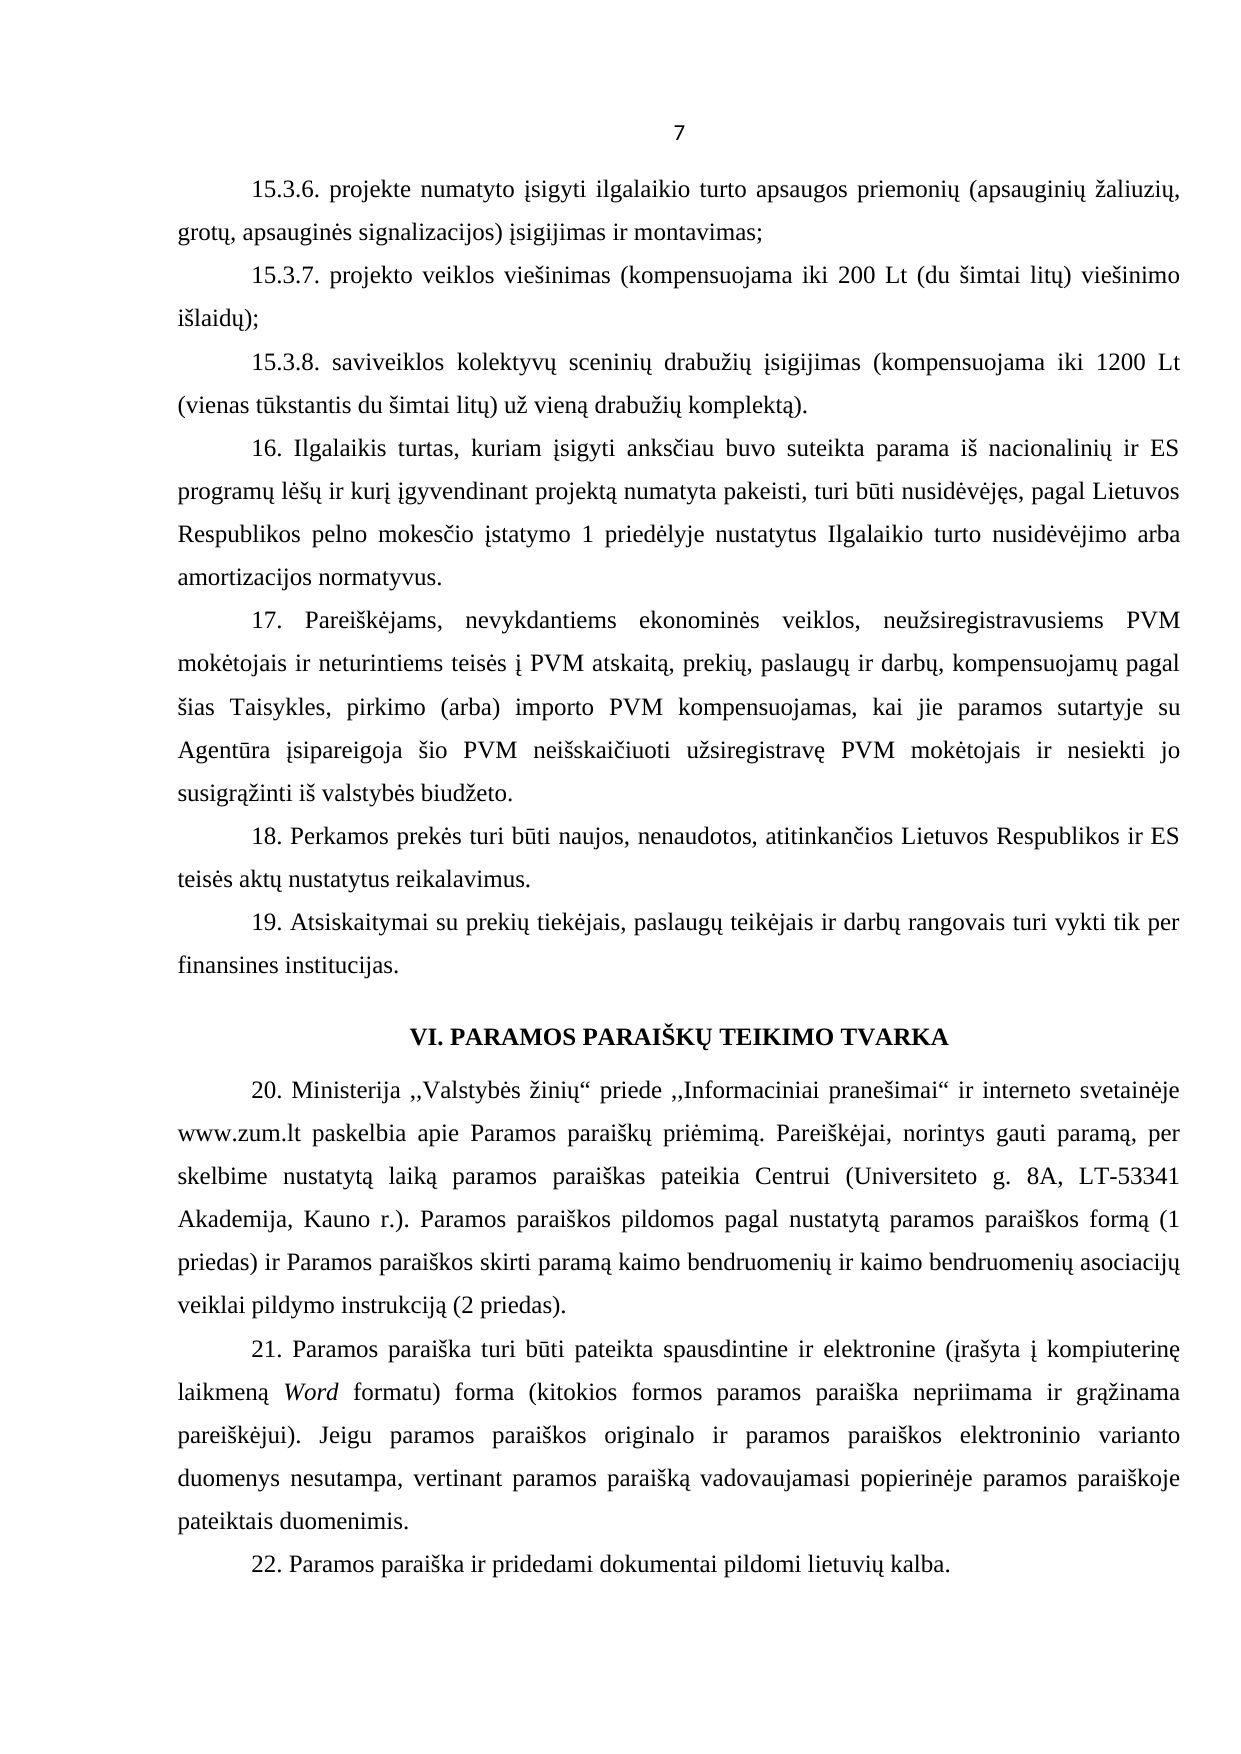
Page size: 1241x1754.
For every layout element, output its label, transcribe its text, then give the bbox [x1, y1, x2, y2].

text 15.3.6. projekte numatyto įsigyti ilgalaikio turto apsaugos priemonių (apsauginių žaliuzių, grotų, apsauginės signalizacijos) įsigijimas ir montavimas; [177, 174, 1181, 246]
text 20. Ministerija ,,Valstybės žinių“ priede ,,Informaciniai pranešimai“ ir interneto svetainėje www.zum.lt paskelbia apie Paramos paraiškų priėmimą. Pareiškėjai, norintys gauti paramą, per skelbime nustatytą laiką paramos paraiškas pateikia Centrui (Universiteto g. 8A, LT-53341 Akademija, Kauno r.). Paramos paraiškos pildomos pagal nustatytą paramos paraiškos formą (1 priedas) ir Paramos paraiškos skirti paramą kaimo bendruomenių ir kaimo bendruomenių asociacijų veiklai pildymo instrukciją (2 priedas). [177, 1075, 1181, 1319]
text 16. Ilgalaikis turtas, kuriam įsigyti anksčiau buvo suteikta parama iš nacionalinių ir ES programų lėšų ir kurį įgyvendinant projektą numatyta pakeisti, turi būti nusidėvėjęs, pagal Lietuvos Respublikos pelno mokesčio įstatymo 1 priedėlyje nustatytus Ilgalaikio turto nusidėvėjimo arba amortizacijos normatyvus. [177, 433, 1181, 591]
text 18. Perkamos prekės turi būti naujos, nenaudotos, atitinkančios Lietuvos Respublikos ir ES teisės aktų nustatytus reikalavimus. [177, 821, 1181, 893]
text 22. Paramos paraiška ir pridedami dokumentai pildomi lietuvių kalba. [177, 1549, 1181, 1578]
text 19. Atsiskaitymai su prekių tiekėjais, paslaugų teikėjais ir darbų rangovais turi vykti tik per finansines institucijas. [177, 907, 1181, 979]
text VI. PARAMOS PARAIŠKŲ TEIKIMO TVARKA [177, 1022, 1181, 1051]
text 17. Pareiškėjams, nevykdantiems ekonominės veiklos, neužsiregistravusiems PVM mokėtojais ir neturintiems teisės į PVM atskaitą, prekių, paslaugų ir darbų, kompensuojamų pagal šias Taisykles, pirkimo (arba) importo PVM kompensuojamas, kai jie paramos sutartyje su Agentūra įsipareigoja šio PVM neišskaičiuoti užsiregistravę PVM mokėtojais ir nesiekti jo susigrąžinti iš valstybės biudžeto. [177, 605, 1181, 807]
text 15.3.8. saviveiklos kolektyvų sceninių drabužių įsigijimas (kompensuojama iki 1200 Lt (vienas tūkstantis du šimtai litų) už vieną drabužių komplektą). [177, 347, 1181, 418]
text 21. Paramos paraiška turi būti pateikta spausdintine ir elektronine (įrašyta į kompiuterinę laikmeną Word formatu) forma (kitokios formos paramos paraiška nepriimama ir grąžinama pareiškėjui). Jeigu paramos paraiškos originalo ir paramos paraiškos elektroninio varianto duomenys nesutampa, vertinant paramos paraišką vadovaujamasi popierinėje paramos paraiškoje pateiktais duomenimis. [177, 1334, 1181, 1535]
text 15.3.7. projekto veiklos viešinimas (kompensuojama iki 200 Lt (du šimtai litų) viešinimo išlaidų); [177, 260, 1181, 332]
